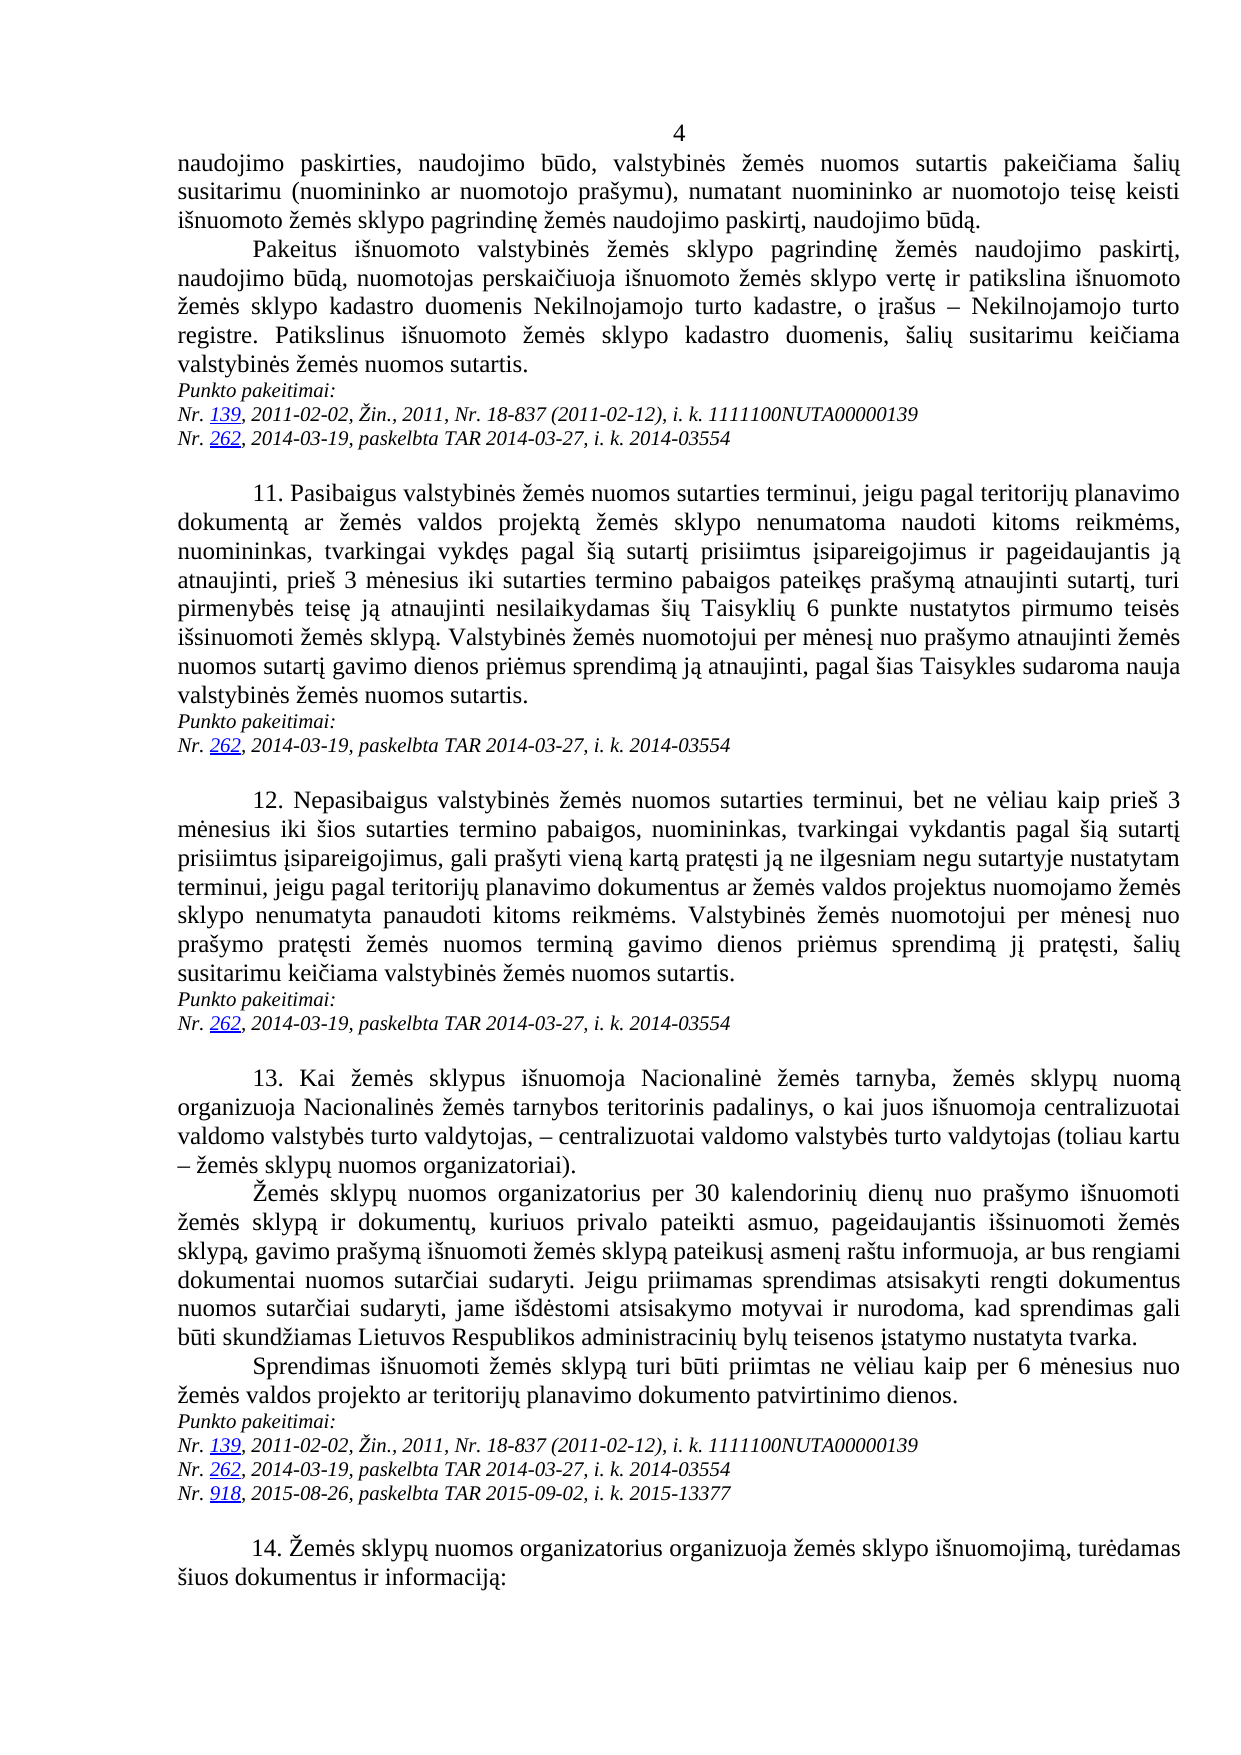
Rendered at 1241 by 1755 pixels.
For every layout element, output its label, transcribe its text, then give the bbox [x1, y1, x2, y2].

text Punkto pakeitimai: [177, 987, 1181, 1011]
text 14. Žemės sklypų nuomos organizatorius organizuoja žemės sklypo išnuomojimą, turėdamas šiuos dokumentus ir informaciją: [177, 1533, 1181, 1591]
text Nr. 262, 2014-03-19, paskelbta TAR 2014-03-27, i. k. 2014-03554 [177, 733, 1181, 757]
text Pakeitus išnuomoto valstybinės žemės sklypo pagrindinę žemės naudojimo paskirtį, naudojimo būdą, nuomotojas perskaičiuoja išnuomoto žemės sklypo vertę ir patikslina išnuomoto žemės sklypo kadastro duomenis Nekilnojamojo turto kadastre, o įrašus – Nekilnojamojo turto registre. Patikslinus išnuomoto žemės sklypo kadastro duomenis, šalių susitarimu keičiama valstybinės žemės nuomos sutartis. [177, 234, 1181, 378]
text Punkto pakeitimai: [177, 708, 1181, 733]
text 11. Pasibaigus valstybinės žemės nuomos sutarties terminui, jeigu pagal teritorijų planavimo dokumentą ar žemės valdos projektą žemės sklypo nenumatoma naudoti kitoms reikmėms, nuomininkas, tvarkingai vykdęs pagal šią sutartį prisiimtus įsipareigojimus ir pageidaujantis ją atnaujinti, prieš 3 mėnesius iki sutarties termino pabaigos pateikęs prašymą atnaujinti sutartį, turi pirmenybės teisę ją atnaujinti nesilaikydamas šių Taisyklių 6 punkte nustatytos pirmumo teisės išsinuomoti žemės sklypą. Valstybinės žemės nuomotojui per mėnesį nuo prašymo atnaujinti žemės nuomos sutartį gavimo dienos priėmus sprendimą ją atnaujinti, pagal šias Taisykles sudaroma nauja valstybinės žemės nuomos sutartis. [177, 478, 1181, 708]
text Punkto pakeitimai: [177, 378, 1181, 402]
text Žemės sklypų nuomos organizatorius per 30 kalendorinių dienų nuo prašymo išnuomoti žemės sklypą ir dokumentų, kuriuos privalo pateikti asmuo, pageidaujantis išsinuomoti žemės sklypą, gavimo prašymą išnuomoti žemės sklypą pateikusį asmenį raštu informuoja, ar bus rengiami dokumentai nuomos sutarčiai sudaryti. Jeigu priimamas sprendimas atsisakyti rengti dokumentus nuomos sutarčiai sudaryti, jame išdėstomi atsisakymo motyvai ir nurodoma, kad sprendimas gali būti skundžiamas Lietuvos Respublikos administracinių bylų teisenos įstatymo nustatyta tvarka. [177, 1178, 1181, 1351]
text 13. Kai žemės sklypus išnuomoja Nacionalinė žemės tarnyba, žemės sklypų nuomą organizuoja Nacionalinės žemės tarnybos teritorinis padalinys, o kai juos išnuomoja centralizuotai valdomo valstybės turto valdytojas, – centralizuotai valdomo valstybės turto valdytojas (toliau kartu – žemės sklypų nuomos organizatoriai). [177, 1063, 1181, 1178]
text Nr. 262, 2014-03-19, paskelbta TAR 2014-03-27, i. k. 2014-03554 [177, 1011, 1181, 1035]
text Sprendimas išnuomoti žemės sklypą turi būti priimtas ne vėliau kaip per 6 mėnesius nuo žemės valdos projekto ar teritorijų planavimo dokumento patvirtinimo dienos. [177, 1351, 1181, 1408]
text Nr. 918, 2015-08-26, paskelbta TAR 2015-09-02, i. k. 2015-13377 [177, 1481, 1181, 1505]
text naudojimo paskirties, naudojimo būdo, valstybinės žemės nuomos sutartis pakeičiama šalių susitarimu (nuomininko ar nuomotojo prašymu), numatant nuomininko ar nuomotojo teisę keisti išnuomoto žemės sklypo pagrindinę žemės naudojimo paskirtį, naudojimo būdą. [177, 148, 1181, 234]
text Nr. 262, 2014-03-19, paskelbta TAR 2014-03-27, i. k. 2014-03554 [177, 1457, 1181, 1481]
text Nr. 139, 2011-02-02, Žin., 2011, Nr. 18-837 (2011-02-12), i. k. 1111100NUTA00000139 [177, 402, 1181, 426]
text Punkto pakeitimai: [177, 1408, 1181, 1433]
text Nr. 262, 2014-03-19, paskelbta TAR 2014-03-27, i. k. 2014-03554 [177, 426, 1181, 450]
text Nr. 139, 2011-02-02, Žin., 2011, Nr. 18-837 (2011-02-12), i. k. 1111100NUTA00000139 [177, 1433, 1181, 1457]
text 12. Nepasibaigus valstybinės žemės nuomos sutarties terminui, bet ne vėliau kaip prieš 3 mėnesius iki šios sutarties termino pabaigos, nuomininkas, tvarkingai vykdantis pagal šią sutartį prisiimtus įsipareigojimus, gali prašyti vieną kartą pratęsti ją ne ilgesniam negu sutartyje nustatytam terminui, jeigu pagal teritorijų planavimo dokumentus ar žemės valdos projektus nuomojamo žemės sklypo nenumatyta panaudoti kitoms reikmėms. Valstybinės žemės nuomotojui per mėnesį nuo prašymo pratęsti žemės nuomos terminą gavimo dienos priėmus sprendimą jį pratęsti, šalių susitarimu keičiama valstybinės žemės nuomos sutartis. [177, 785, 1181, 987]
